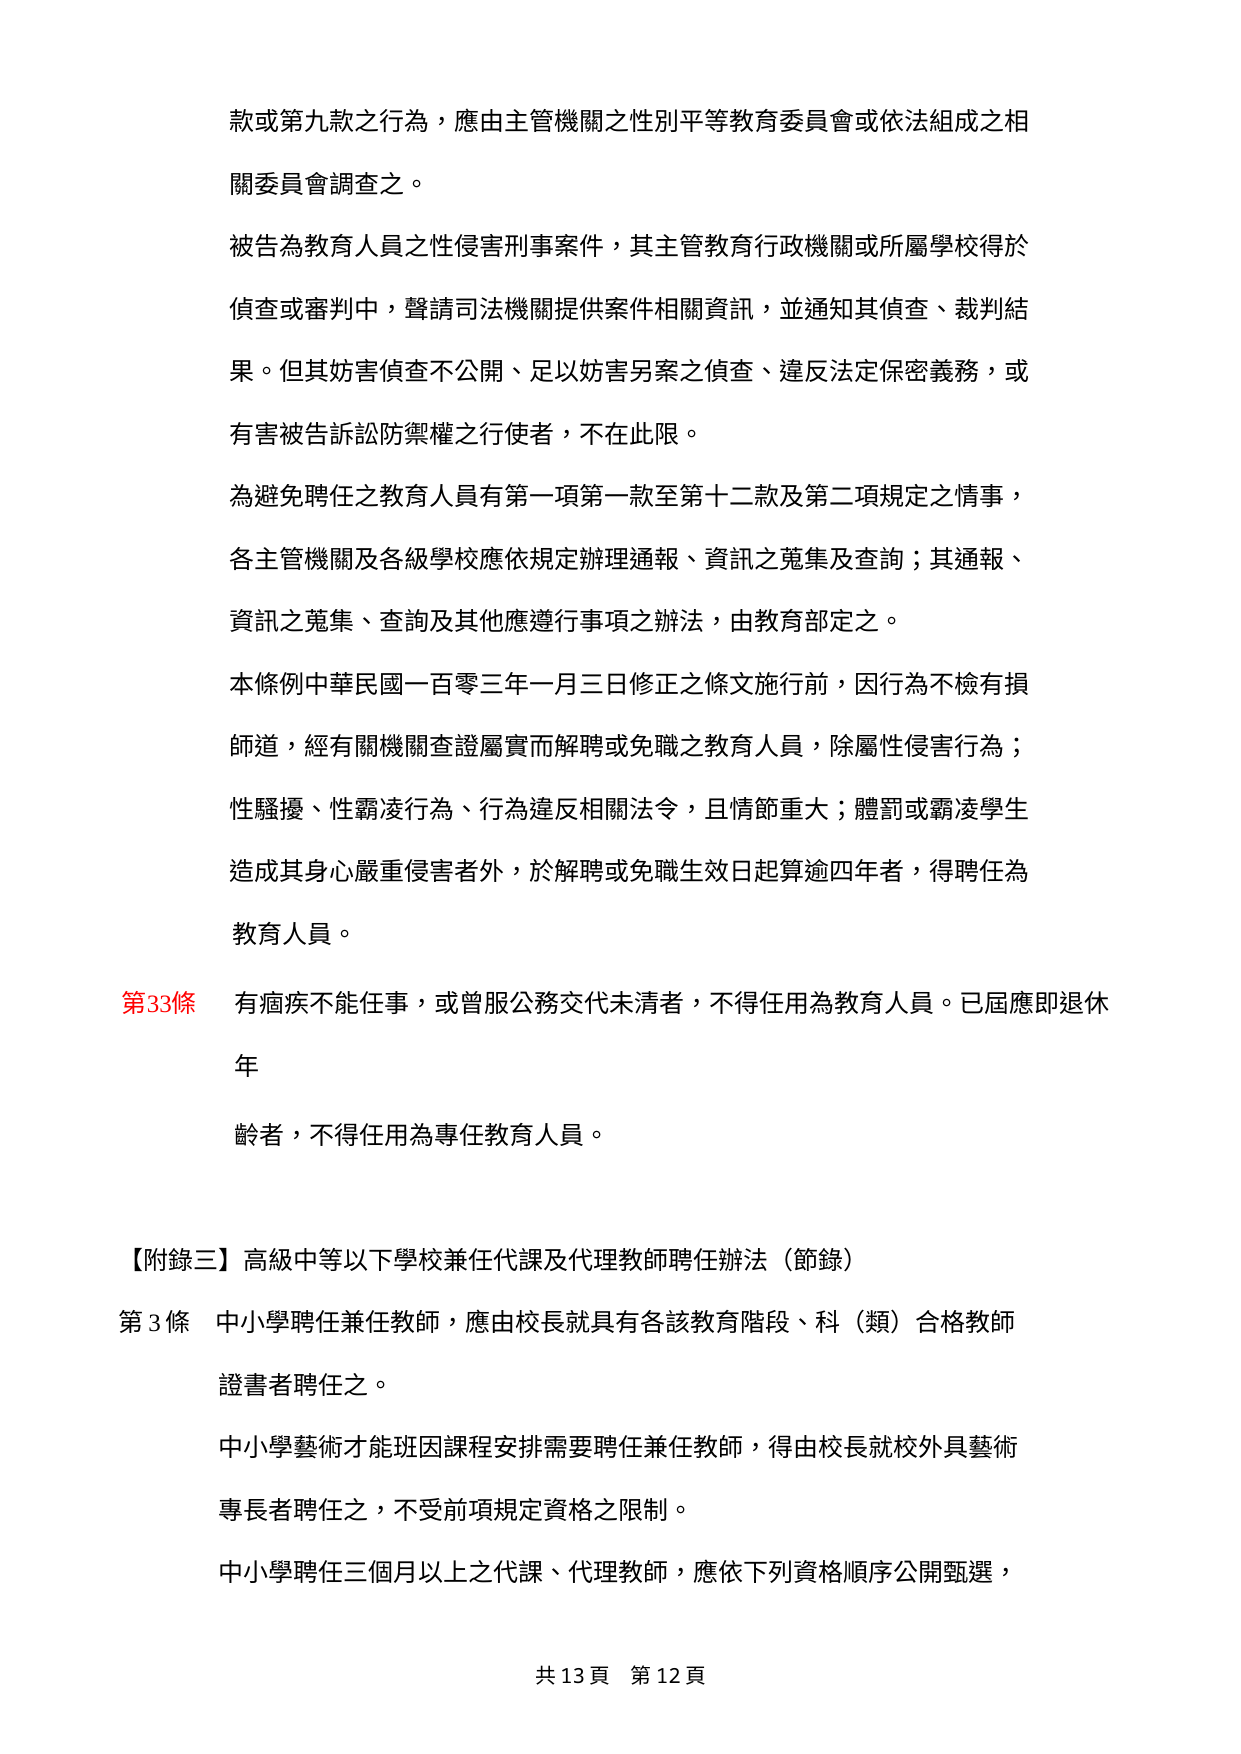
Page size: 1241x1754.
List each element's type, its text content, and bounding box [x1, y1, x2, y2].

text 各主管機關及各級學校應依規定辦理通報、資訊之蒐集及查詢；其通報、 [118, 516, 1122, 578]
text 【附錄三】高級中等以下學校兼任代課及代理教師聘任辦法（節錄） [118, 1217, 1122, 1279]
text 專長者聘任之，不受前項規定資格之限制。 [118, 1467, 1122, 1529]
text 關委員會調查之。 [118, 141, 1122, 203]
text 齡者，不得任用為專任教育人員。 [122, 1092, 1122, 1154]
text 果。但其妨害偵查不公開、足以妨害另案之偵查、違反法定保密義務，或 [118, 328, 1122, 391]
text 第3條 中小學聘任兼任教師，應由校長就具有各該教育階段、科（類）合格教師 [118, 1279, 1122, 1342]
text 被告為教育人員之性侵害刑事案件，其主管教育行政機關或所屬學校得於 [118, 203, 1122, 266]
text 有害被告訴訟防禦權之行使者，不在此限。 [118, 391, 1122, 453]
text 資訊之蒐集、查詢及其他應遵行事項之辦法，由教育部定之。 [118, 578, 1122, 641]
text 中小學藝術才能班因課程安排需要聘任兼任教師，得由校長就校外具藝術 [118, 1404, 1122, 1467]
text 證書者聘任之。 [118, 1342, 1122, 1404]
text 偵查或審判中，聲請司法機關提供案件相關資訊，並通知其偵查、裁判結 [118, 266, 1122, 328]
text 款或第九款之行為，應由主管機關之性別平等教育委員會或依法組成之相 [118, 78, 1122, 141]
text 為避免聘任之教育人員有第一項第一款至第十二款及第二項規定之情事， [118, 453, 1122, 516]
text 師道，經有關機關查證屬實而解聘或免職之教育人員，除屬性侵害行為； [118, 703, 1122, 766]
list 有痼疾不能任事，或曾服公務交代未清者，不得任用為教育人員。已屆應即退休年 [122, 960, 1122, 1085]
text 中小學聘任三個月以上之代課、代理教師，應依下列資格順序公開甄選， [118, 1529, 1122, 1592]
text 教育人員。 [231, 891, 1122, 953]
text 造成其身心嚴重侵害者外，於解聘或免職生效日起算逾四年者，得聘任為 [118, 828, 1122, 891]
text 本條例中華民國一百零三年一月三日修正之條文施行前，因行為不檢有損 [118, 641, 1122, 703]
text 性騷擾、性霸凌行為、行為違反相關法令，且情節重大；體罰或霸凌學生 [118, 766, 1122, 828]
